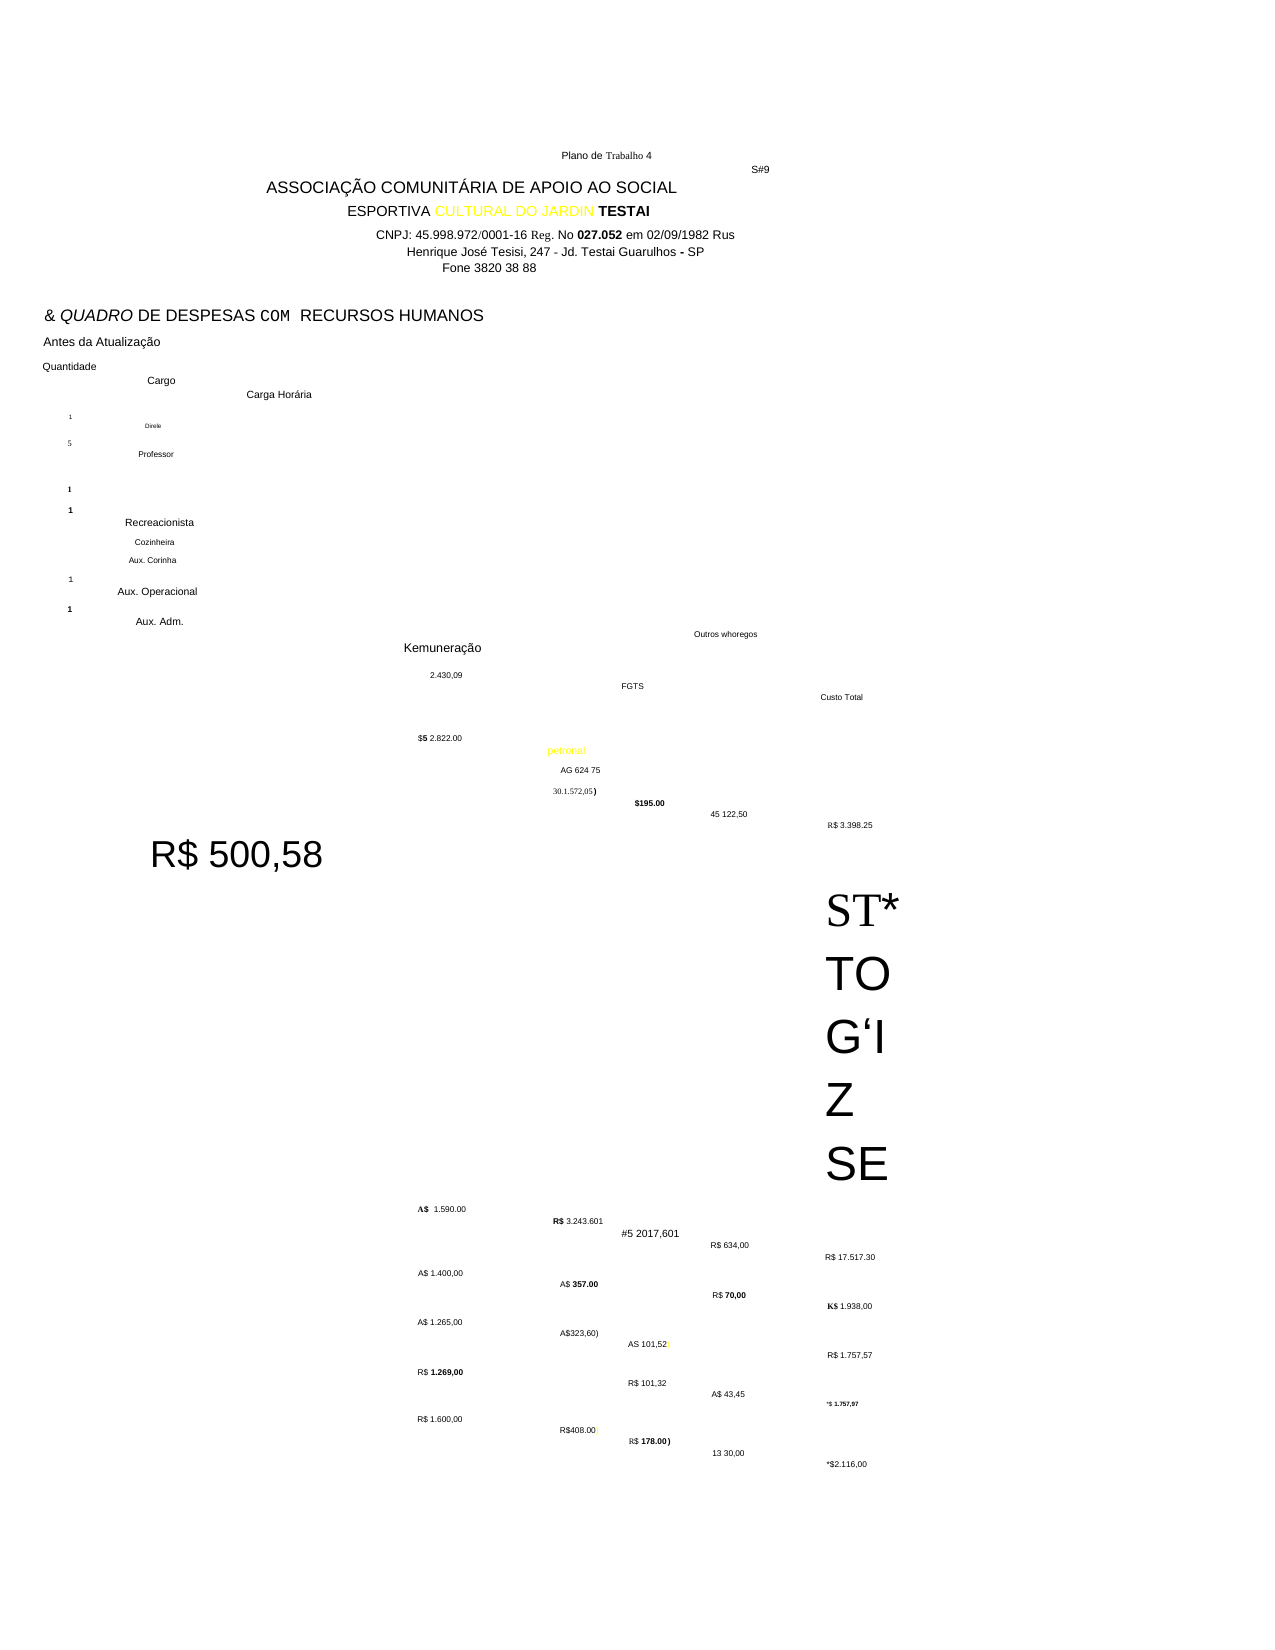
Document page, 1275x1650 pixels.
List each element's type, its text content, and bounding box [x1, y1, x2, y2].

text R$ 634,00 [710, 1241, 783, 1251]
text ST*TOGʻIZ SE [825, 881, 909, 1190]
text ASSOCIAÇÃO COMUNITÁRIA DE APOIO AO SOCIAL [266, 178, 748, 197]
text Recreacionista [125, 516, 234, 528]
text R$ 101,32 [628, 1378, 701, 1388]
text Aux. Corinha [128, 556, 230, 566]
text 1 [67, 485, 111, 494]
text R$ 1.600,00 [417, 1415, 496, 1424]
text Direle [145, 422, 216, 429]
text #5 2017,601 [621, 1227, 704, 1239]
text Antes da Atualização [43, 335, 185, 349]
text R$ 17.517.30 [825, 1252, 909, 1262]
text R$ 500,58 [150, 832, 1125, 875]
text R$ 70,00 [712, 1291, 780, 1300]
text 30.1.572,05) [553, 787, 636, 797]
text Aux. Operacional [117, 586, 240, 598]
text A$ 1.400,00 [418, 1268, 497, 1278]
text *$ 1.757,97 [826, 1401, 907, 1408]
text 1 [68, 505, 109, 515]
text Kemuneração [403, 641, 512, 655]
text petronal [547, 745, 624, 757]
text AS 101,52) [628, 1340, 704, 1349]
text CNPJ: 45.998.972/0001-16 Reg. No 027.052 em 02/09/1982 Rus Henrique José Tesisi, 247 - Jd. Testai Guarulhos - SP [367, 228, 743, 259]
text 5 [67, 439, 112, 448]
text ESPORTIVA CULTURAL DO JARDIN TESTAI [347, 203, 762, 220]
text R$ 1.757,57 [827, 1351, 907, 1361]
text R$ 1.269,00 [417, 1367, 497, 1377]
text FGTS [621, 681, 683, 691]
text R$408.00) [559, 1426, 635, 1435]
text A$ 1.590.00 [417, 1204, 497, 1214]
text 45 122,50 [710, 809, 784, 819]
text R$ 3.243.601 [553, 1216, 636, 1226]
text Plano de Trabalho 4 [561, 150, 698, 162]
text 1 [68, 575, 110, 584]
text $5 2.822.00 [418, 734, 497, 744]
text 1 [67, 605, 108, 614]
text A$ 43,45 [711, 1389, 780, 1399]
text 13 30,00 [712, 1449, 779, 1458]
text A$323,60) [560, 1329, 635, 1338]
text Custo Total [820, 692, 916, 702]
text 1 [68, 414, 110, 421]
text Aux. Adm. [136, 616, 222, 628]
text AG 624 75 [560, 766, 633, 775]
text Outros whoregos [694, 629, 799, 639]
text Cargo [147, 374, 213, 386]
text A$ 1.265,00 [417, 1318, 497, 1327]
text Quantidade [42, 361, 136, 373]
text Cozinheira [134, 537, 224, 547]
text & QUADRO DE DESPESAS COM RECURSOS HUMANOS [44, 306, 487, 326]
text R$ 178.00) [628, 1437, 702, 1447]
text 2.430,09 [430, 670, 498, 680]
text R$ 3.398.25 [827, 821, 907, 830]
text Carga Horária [246, 388, 353, 400]
text $195.00 [634, 798, 702, 808]
text S#9 [751, 164, 812, 176]
text A$ 357.00 [560, 1279, 632, 1289]
text Fone 3820 38 88 [442, 261, 573, 275]
text K$ 1.938,00 [827, 1302, 907, 1311]
text *$2.116,00 [826, 1460, 906, 1469]
text Professor [138, 450, 222, 459]
